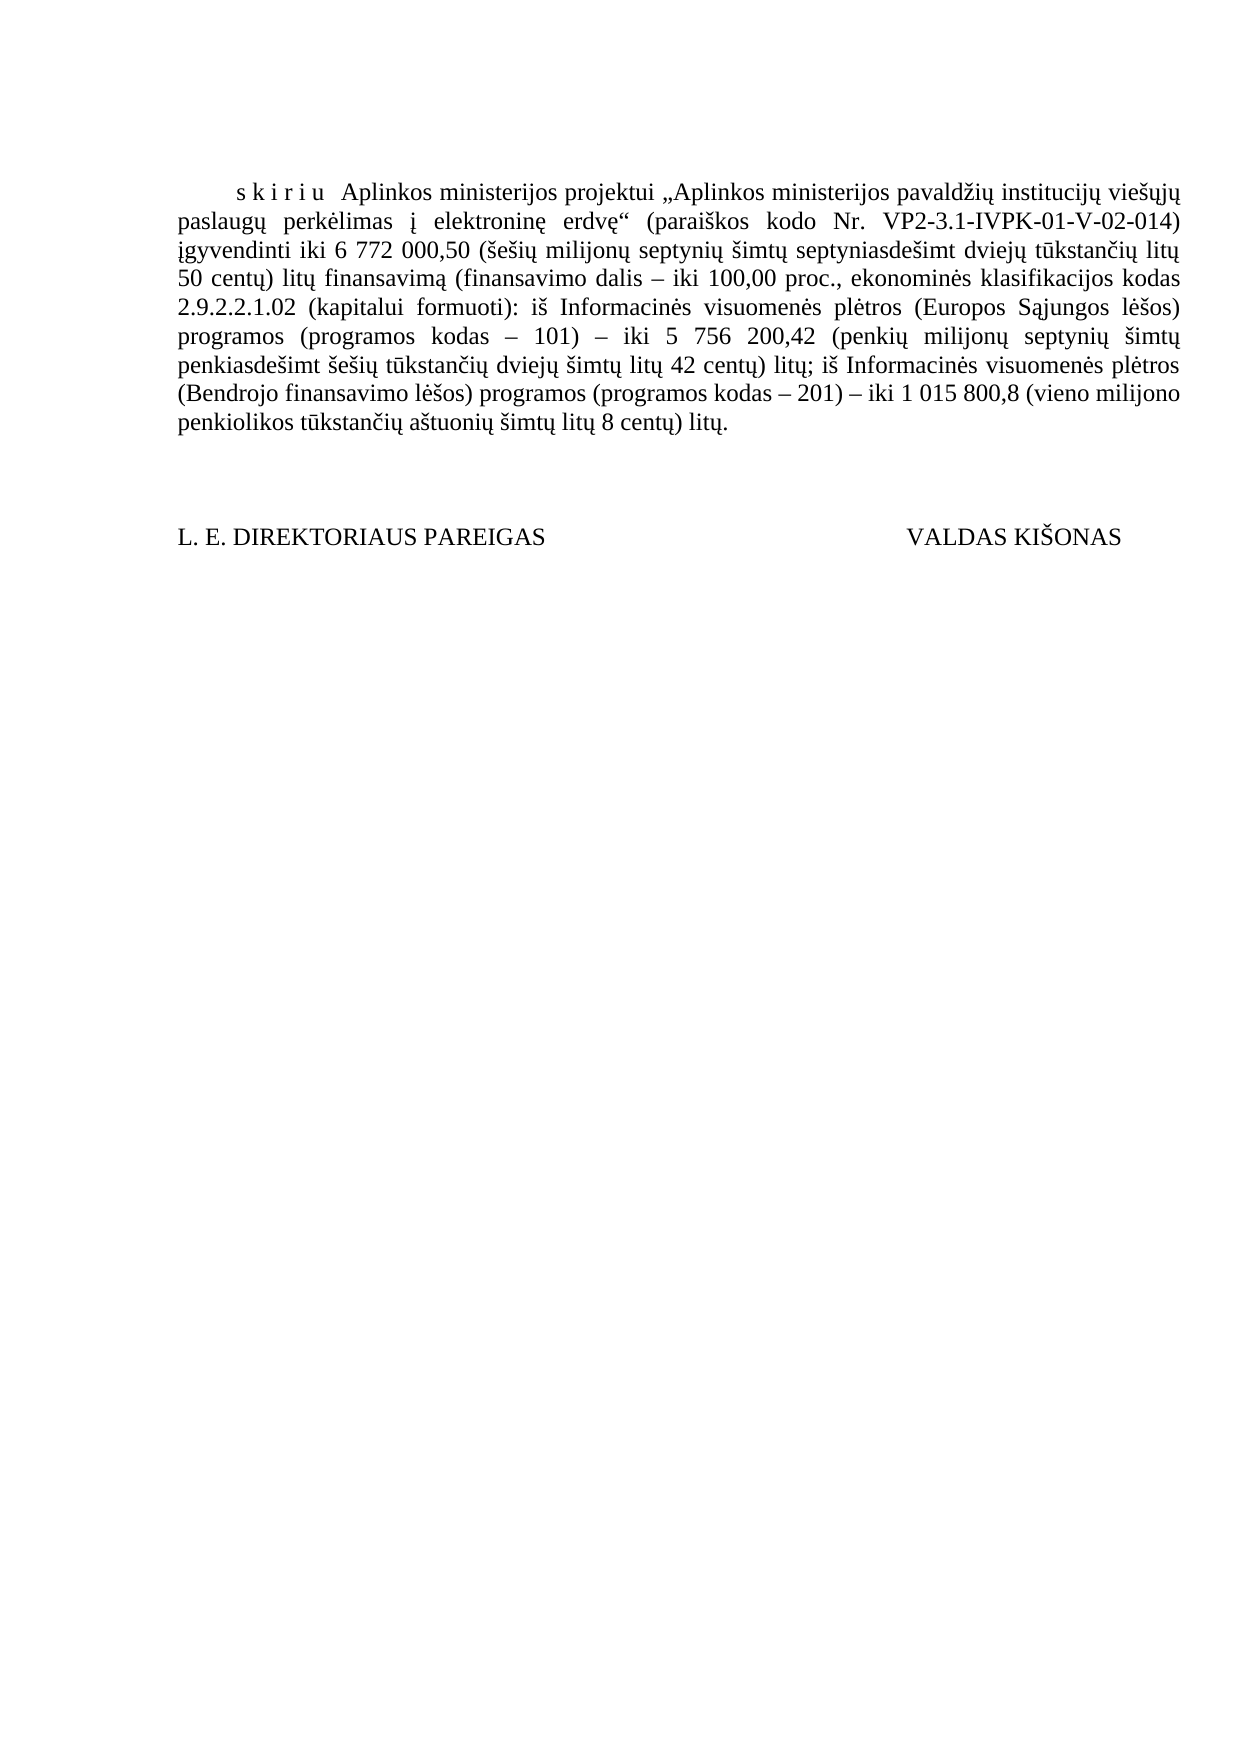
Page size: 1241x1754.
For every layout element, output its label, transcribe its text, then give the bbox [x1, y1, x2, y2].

text L. e. direktoriaus pareigas Valdas Kišonas [177, 522, 1181, 551]
text skiriu Aplinkos ministerijos projektui „Aplinkos ministerijos pavaldžių institucijų viešųjų paslaugų perkėlimas į elektroninę erdvę“ (paraiškos kodo Nr. VP2-3.1-IVPK-01-V-02-014) įgyvendinti iki 6 772 000,50 (šešių milijonų septynių šimtų septyniasdešimt dviejų tūkstančių litų 50 centų) litų finansavimą (finansavimo dalis – iki 100,00 proc., ekonominės klasifikacijos kodas 2.9.2.2.1.02 (kapitalui formuoti): iš Informacinės visuomenės plėtros (Europos Sąjungos lėšos) programos (programos kodas – 101) – iki 5 756 200,42 (penkių milijonų septynių šimtų penkiasdešimt šešių tūkstančių dviejų šimtų litų 42 centų) litų; iš Informacinės visuomenės plėtros (Bendrojo finansavimo lėšos) programos (programos kodas – 201) – iki 1 015 800,8 (vieno milijono penkiolikos tūkstančių aštuonių šimtų litų 8 centų) litų. [177, 177, 1181, 436]
